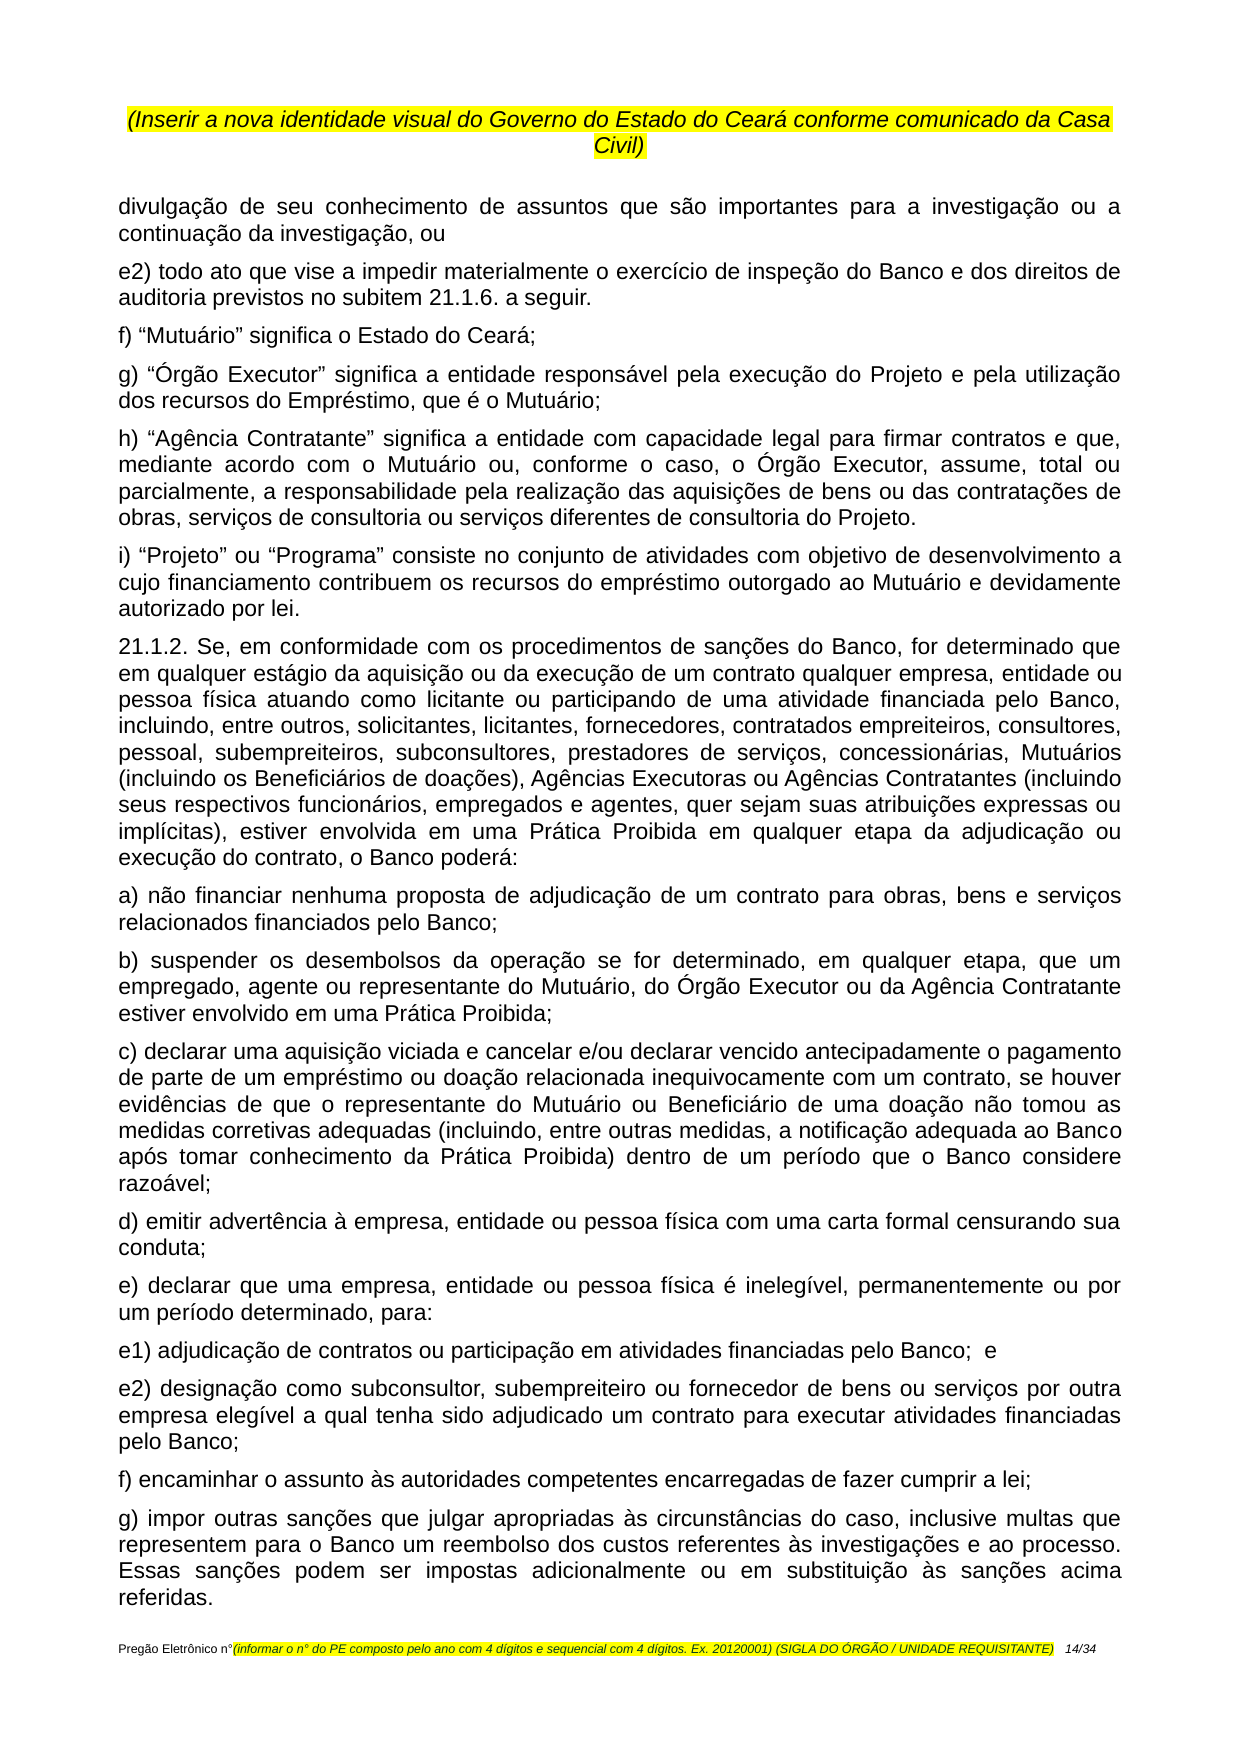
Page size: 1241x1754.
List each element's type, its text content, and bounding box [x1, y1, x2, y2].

text f) “Mutuário” significa o Estado do Ceará; [118, 322, 1122, 349]
text e2) designação como subconsultor, subempreiteiro ou fornecedor de bens ou serviços por outra empresa elegível a qual tenha sido adjudicado um contrato para executar atividades financiadas pelo Banco; [118, 1375, 1122, 1454]
text d) emitir advertência à empresa, entidade ou pessoa física com uma carta formal censurando sua conduta; [118, 1208, 1122, 1261]
text e2) todo ato que vise a impedir materialmente o exercício de inspeção do Banco e dos direitos de auditoria previstos no subitem 21.1.6. a seguir. [118, 258, 1122, 310]
text i) “Projeto” ou “Programa” consiste no conjunto de atividades com objetivo de desenvolvimento a cujo financiamento contribuem os recursos do empréstimo outorgado ao Mutuário e devidamente autorizado por lei. [118, 542, 1122, 621]
text a) não financiar nenhuma proposta de adjudicação de um contrato para obras, bens e serviços relacionados financiados pelo Banco; [118, 882, 1122, 935]
text divulgação de seu conhecimento de assuntos que são importantes para a investigação ou a continuação da investigação, ou [118, 193, 1122, 246]
text e) declarar que uma empresa, entidade ou pessoa física é inelegível, permanentemente ou por um período determinado, para: [118, 1272, 1122, 1325]
text e1) adjudicação de contratos ou participação em atividades financiadas pelo Banco; e [118, 1337, 1122, 1363]
text g) “Órgão Executor” significa a entidade responsável pela execução do Projeto e pela utilização dos recursos do Empréstimo, que é o Mutuário; [118, 361, 1122, 413]
text g) impor outras sanções que julgar apropriadas às circunstâncias do caso, inclusive multas que representem para o Banco um reembolso dos custos referentes às investigações e ao processo. Essas sanções podem ser impostas adicionalmente ou em substituição às sanções acima referidas. [118, 1504, 1122, 1610]
text f) encaminhar o assunto às autoridades competentes encarregadas de fazer cumprir a lei; [118, 1466, 1122, 1493]
text 21.1.2. Se, em conformidade com os procedimentos de sanções do Banco, for determinado que em qualquer estágio da aquisição ou da execução de um contrato qualquer empresa, entidade ou pessoa física atuando como licitante ou participando de uma atividade financiada pelo Banco, incluindo, entre outros, solicitantes, licitantes, fornecedores, contratados empreiteiros, consultores, pessoal, subempreiteiros, subconsultores, prestadores de serviços, concessionárias, Mutuários (incluindo os Beneficiários de doações), Agências Executoras ou Agências Contratantes (incluindo seus respectivos funcionários, empregados e agentes, quer sejam suas atribuições expressas ou implícitas), estiver envolvida em uma Prática Proibida em qualquer etapa da adjudicação ou execução do contrato, o Banco poderá: [118, 633, 1122, 871]
text h) “Agência Contratante” significa a entidade com capacidade legal para firmar contratos e que, mediante acordo com o Mutuário ou, conforme o caso, o Órgão Executor, assume, total ou parcialmente, a responsabilidade pela realização das aquisições de bens ou das contratações de obras, serviços de consultoria ou serviços diferentes de consultoria do Projeto. [118, 425, 1122, 531]
text c) declarar uma aquisição viciada e cancelar e/ou declarar vencido antecipadamente o pagamento de parte de um empréstimo ou doação relacionada inequivocamente com um contrato, se houver evidências de que o representante do Mutuário ou Beneficiário de uma doação não tomou as medidas corretivas adequadas (incluindo, entre outras medidas, a notificação adequada ao Banco após tomar conhecimento da Prática Proibida) dentro de um período que o Banco considere razoável; [118, 1038, 1122, 1196]
text b) suspender os desembolsos da operação se for determinado, em qualquer etapa, que um empregado, agente ou representante do Mutuário, do Órgão Executor ou da Agência Contratante estiver envolvido em uma Prática Proibida; [118, 947, 1122, 1026]
